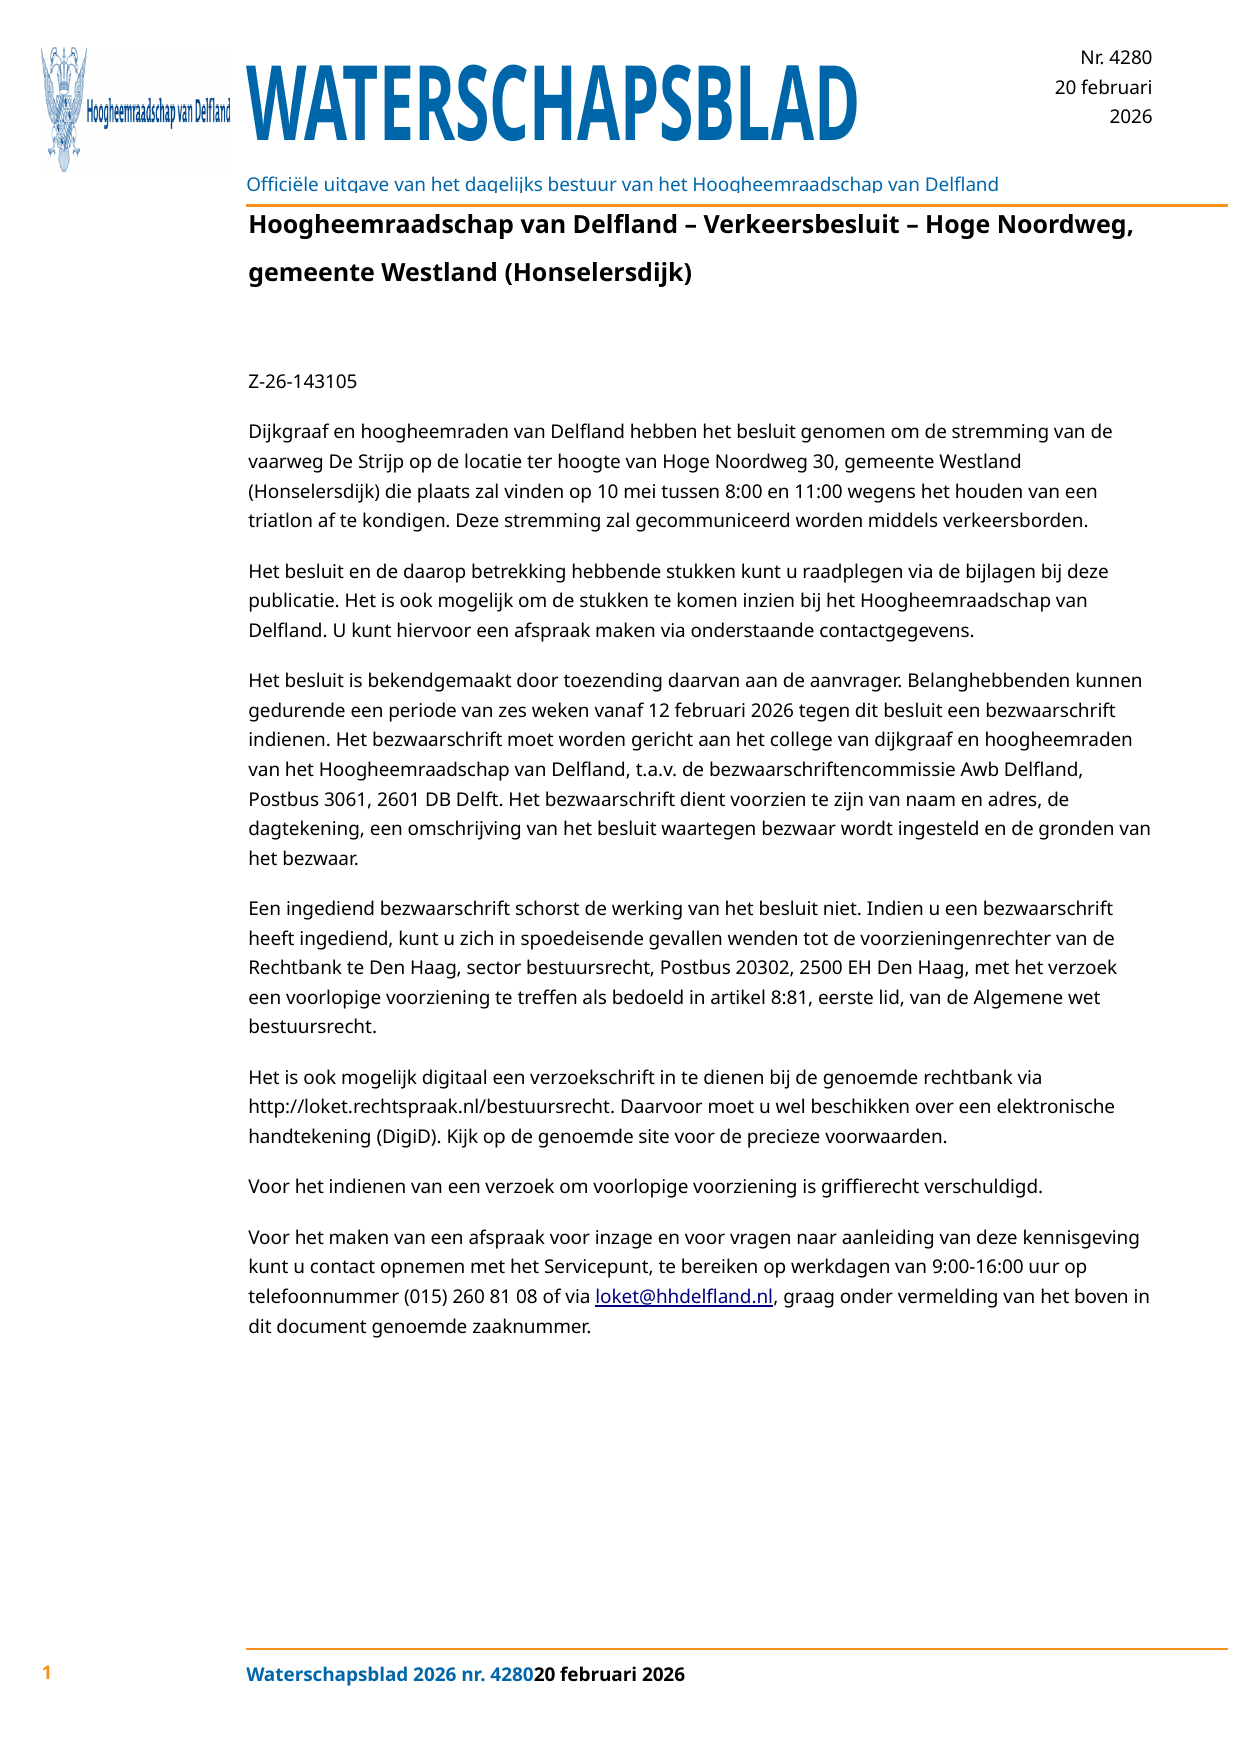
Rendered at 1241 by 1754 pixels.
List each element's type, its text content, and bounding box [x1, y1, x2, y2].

text Het is ook mogelijk digitaal een verzoekschrift in te dienen bij de genoemde rechtbank via http://loket.rechtspraak.nl/bestuursrecht. Daarvoor moet u wel beschikken over een elektronische handtekening (DigiD). Kijk op de genoemde site voor de precieze voorwaarden. [248, 1064, 1152, 1149]
text Het besluit is bekendgemaakt door toezending daarvan aan de aanvrager. Belanghebbenden kunnen gedurende een periode van zes weken vanaf 12 februari 2026 tegen dit besluit een bezwaarschrift indienen. Het bezwaarschrift moet worden gericht aan het college van dijkgraaf en hoogheemraden van het Hoogheemraadschap van Delfland, t.a.v. de bezwaarschriftencommissie Awb Delfland, Postbus 3061, 2601 DB Delft. Het bezwaarschrift dient voorzien te zijn van naam en adres, de dagtekening, een omschrijving van het besluit waartegen bezwaar wordt ingesteld en de gronden van het bezwaar. [248, 667, 1152, 871]
picture [41, 47, 231, 172]
text Dijkgraaf en hoogheemraden van Delfland hebben het besluit genomen om de stremming van de vaarweg De Strijp op de locatie ter hoogte van Hoge Noordweg 30, gemeente Westland (Honselersdijk) die plaats zal vinden op 10 mei tussen 8:00 en 11:00 wegens het houden van een triatlon af te kondigen. Deze stremming zal gecommuniceerd worden middels verkeersborden. [248, 419, 1152, 533]
text Het besluit en de daarop betrekking hebbende stukken kunt u raadplegen via de bijlagen bij deze publicatie. Het is ook mogelijk om de stukken te komen inzien bij het Hoogheemraadschap van Delfland. U kunt hiervoor een afspraak maken via onderstaande contactgegevens. [248, 558, 1152, 643]
text Een ingediend bezwaarschrift schorst de werking van het besluit niet. Indien u een bezwaarschrift heeft ingediend, kunt u zich in spoedeisende gevallen wenden tot de voorzieningenrechter van de Rechtbank te Den Haag, sector bestuursrecht, Postbus 20302, 2500 EH Den Haag, met het verzoek een voorlopige voorziening te treffen als bedoeld in artikel 8:81, eerste lid, van de Algemene wet bestuursrecht. [248, 895, 1152, 1039]
text Voor het indienen van een verzoek om voorlopige voorziening is griffierecht verschuldigd. [248, 1174, 1152, 1199]
text Z-26-143105 [248, 368, 1152, 394]
text Voor het maken van een afspraak voor inzage en voor vragen naar aanleiding van deze kennisgeving kunt u contact opnemen met het Servicepunt, te bereiken op werkdagen van 9:00-16:00 uur op telefoonnummer (015) 260 81 08 of via loket@hhdelfland.nl, graag onder vermelding van het boven in dit document genoemde zaaknummer. [248, 1224, 1152, 1339]
text Hoogheemraadschap van Delfland – Verkeersbesluit – Hoge Noordweg, gemeente Westland (Honselersdijk) [248, 207, 1152, 288]
